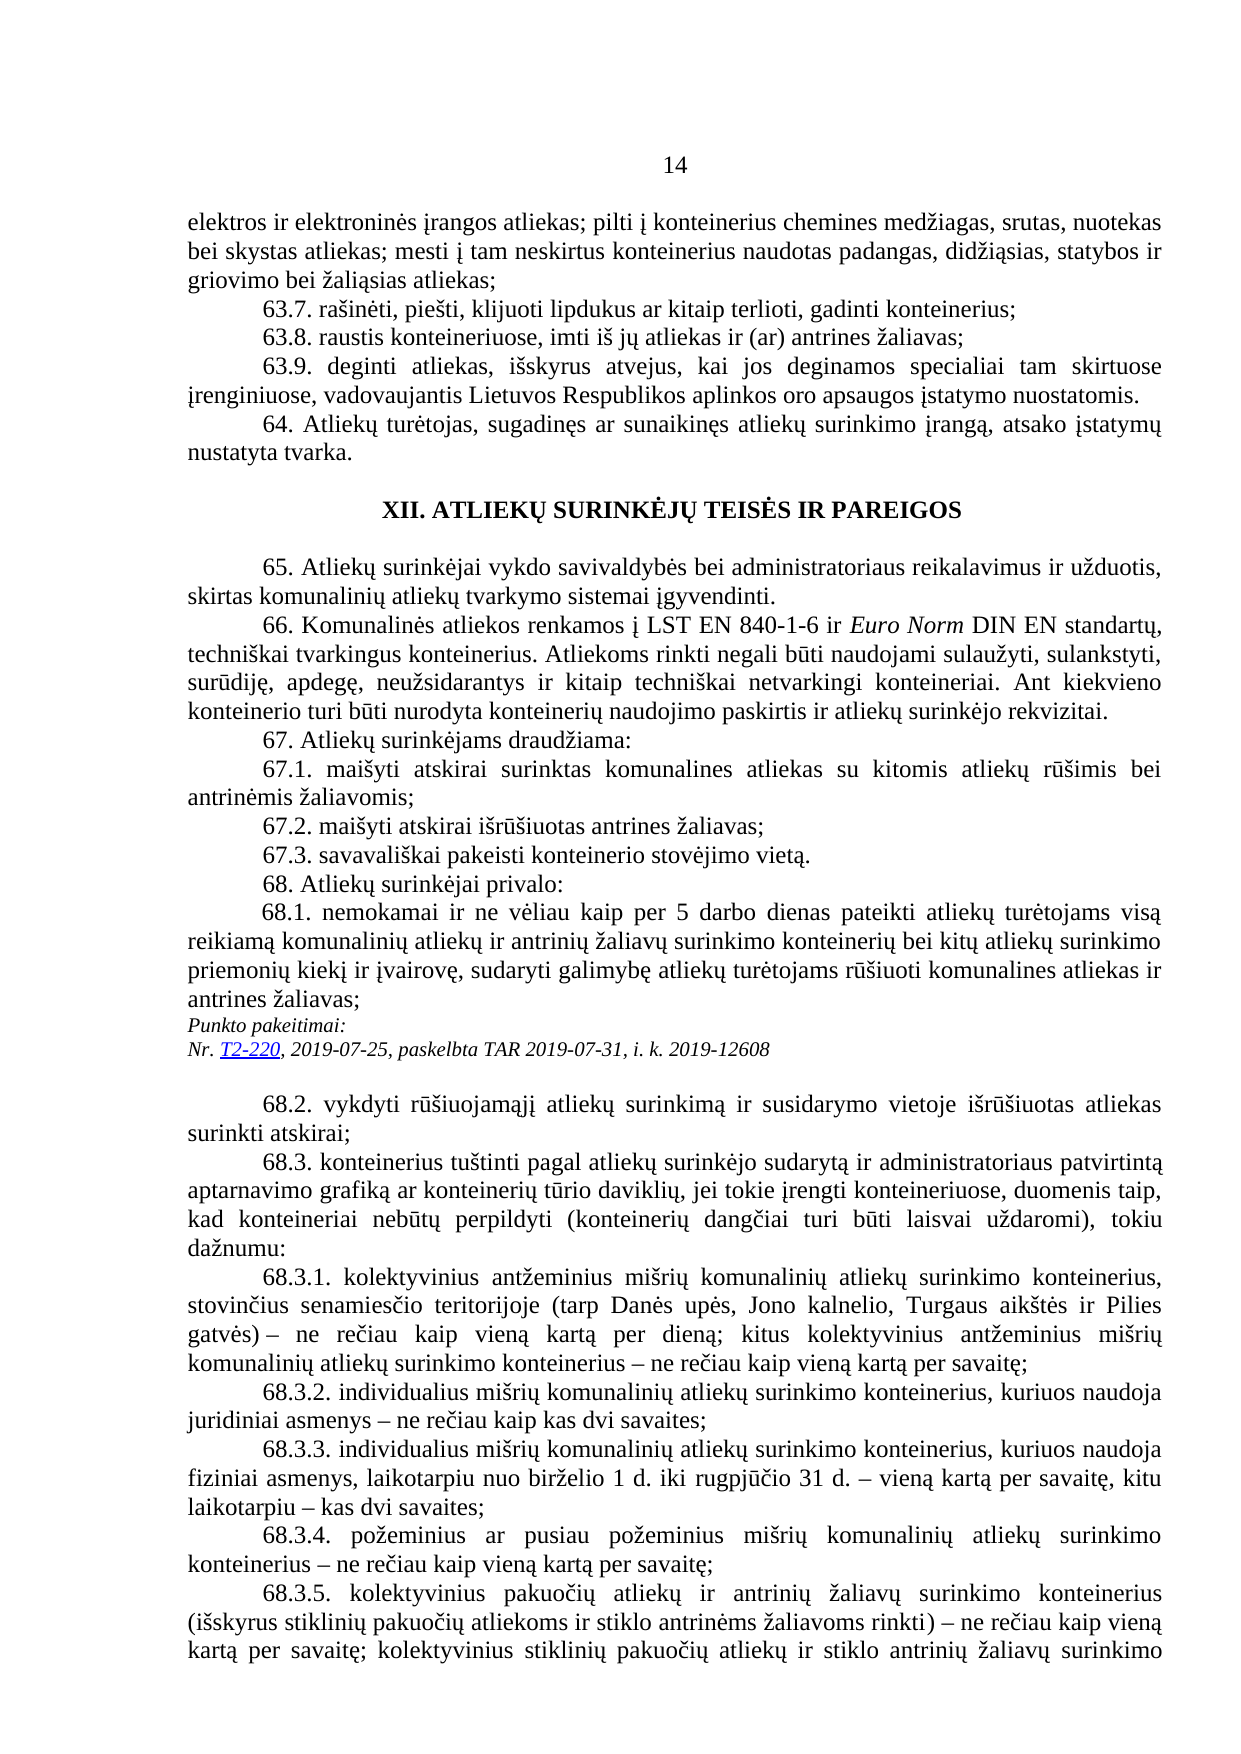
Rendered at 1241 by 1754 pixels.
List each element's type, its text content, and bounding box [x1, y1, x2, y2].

text Punkto pakeitimai: [187, 1012, 1162, 1037]
text 68.2. vykdyti rūšiuojamąjį atliekų surinkimą ir susidarymo vietoje išrūšiuotas atliekas surinkti atskirai; [187, 1089, 1162, 1147]
text 67.1. maišyti atskirai surinktas komunalines atliekas su kitomis atliekų rūšimis bei antrinėmis žaliavomis; [187, 754, 1162, 811]
text 63.8. raustis konteineriuose, imti iš jų atliekas ir (ar) antrines žaliavas; [187, 322, 1162, 351]
text 68.3.5. kolektyvinius pakuočių atliekų ir antrinių žaliavų surinkimo konteinerius (išskyrus stiklinių pakuočių atliekoms ir stiklo antrinėms žaliavoms rinkti) – ne rečiau kaip vieną kartą per savaitę; kolektyvinius stiklinių pakuočių atliekų ir stiklo antrinių žaliavų surinkimo [187, 1578, 1162, 1664]
text elektros ir elektroninės įrangos atliekas; pilti į konteinerius chemines medžiagas, srutas, nuotekas bei skystas atliekas; mesti į tam neskirtus konteinerius naudotas padangas, didžiąsias, statybos ir griovimo bei žaliąsias atliekas; [187, 207, 1162, 294]
text 67.3. savavališkai pakeisti konteinerio stovėjimo vietą. [187, 840, 1162, 869]
text 68.1. nemokamai ir ne vėliau kaip per 5 darbo dienas pateikti atliekų turėtojams visą reikiamą komunalinių atliekų ir antrinių žaliavų surinkimo konteinerių bei kitų atliekų surinkimo priemonių kiekį ir įvairovę, sudaryti galimybę atliekų turėtojams rūšiuoti komunalines atliekas ir antrines žaliavas; [187, 897, 1162, 1012]
text 68. Atliekų surinkėjai privalo: [187, 869, 1162, 897]
text XII. ATLIEKŲ SURINKĖJŲ TEISĖS IR PAREIGOS [187, 495, 1162, 524]
text 66. Komunalinės atliekos renkamos į LST EN 840-1-6 ir Euro Norm DIN EN standartų, techniškai tvarkingus konteinerius. Atliekoms rinkti negali būti naudojami sulaužyti, sulankstyti, surūdiję, apdegę, neužsidarantys ir kitaip techniškai netvarkingi konteineriai. Ant kiekvieno konteinerio turi būti nurodyta konteinerių naudojimo paskirtis ir atliekų surinkėjo rekvizitai. [187, 610, 1162, 725]
text 68.3.3. individualius mišrių komunalinių atliekų surinkimo konteinerius, kuriuos naudoja fiziniai asmenys, laikotarpiu nuo birželio 1 d. iki rugpjūčio 31 d. – vieną kartą per savaitę, kitu laikotarpiu – kas dvi savaites; [187, 1434, 1162, 1521]
text 68.3. konteinerius tuštinti pagal atliekų surinkėjo sudarytą ir administratoriaus patvirtintą aptarnavimo grafiką ar konteinerių tūrio daviklių, jei tokie įrengti konteineriuose, duomenis taip, kad konteineriai nebūtų perpildyti (konteinerių dangčiai turi būti laisvai uždaromi), tokiu dažnumu: [187, 1147, 1162, 1262]
text 63.7. rašinėti, piešti, klijuoti lipdukus ar kitaip terlioti, gadinti konteinerius; [187, 294, 1162, 322]
text 67. Atliekų surinkėjams draudžiama: [187, 725, 1162, 754]
text 67.2. maišyti atskirai išrūšiuotas antrines žaliavas; [187, 811, 1162, 840]
text 65. Atliekų surinkėjai vykdo savivaldybės bei administratoriaus reikalavimus ir užduotis, skirtas komunalinių atliekų tvarkymo sistemai įgyvendinti. [187, 552, 1162, 610]
text 68.3.4. požeminius ar pusiau požeminius mišrių komunalinių atliekų surinkimo konteinerius – ne rečiau kaip vieną kartą per savaitę; [187, 1521, 1162, 1578]
text 63.9. deginti atliekas, išskyrus atvejus, kai jos deginamos specialiai tam skirtuose įrenginiuose, vadovaujantis Lietuvos Respublikos aplinkos oro apsaugos įstatymo nuostatomis. [187, 351, 1162, 409]
text 68.3.2. individualius mišrių komunalinių atliekų surinkimo konteinerius, kuriuos naudoja juridiniai asmenys – ne rečiau kaip kas dvi savaites; [187, 1377, 1162, 1434]
text Nr. T2-220, 2019-07-25, paskelbta TAR 2019-07-31, i. k. 2019-12608 [187, 1037, 1162, 1061]
text 64. Atliekų turėtojas, sugadinęs ar sunaikinęs atliekų surinkimo įrangą, atsako įstatymų nustatyta tvarka. [187, 409, 1162, 466]
text 68.3.1. kolektyvinius antžeminius mišrių komunalinių atliekų surinkimo konteinerius, stovinčius senamiesčio teritorijoje (tarp Danės upės, Jono kalnelio, Turgaus aikštės ir Pilies gatvės) – ne rečiau kaip vieną kartą per dieną; kitus kolektyvinius antžeminius mišrių komunalinių atliekų surinkimo konteinerius – ne rečiau kaip vieną kartą per savaitę; [187, 1262, 1162, 1377]
